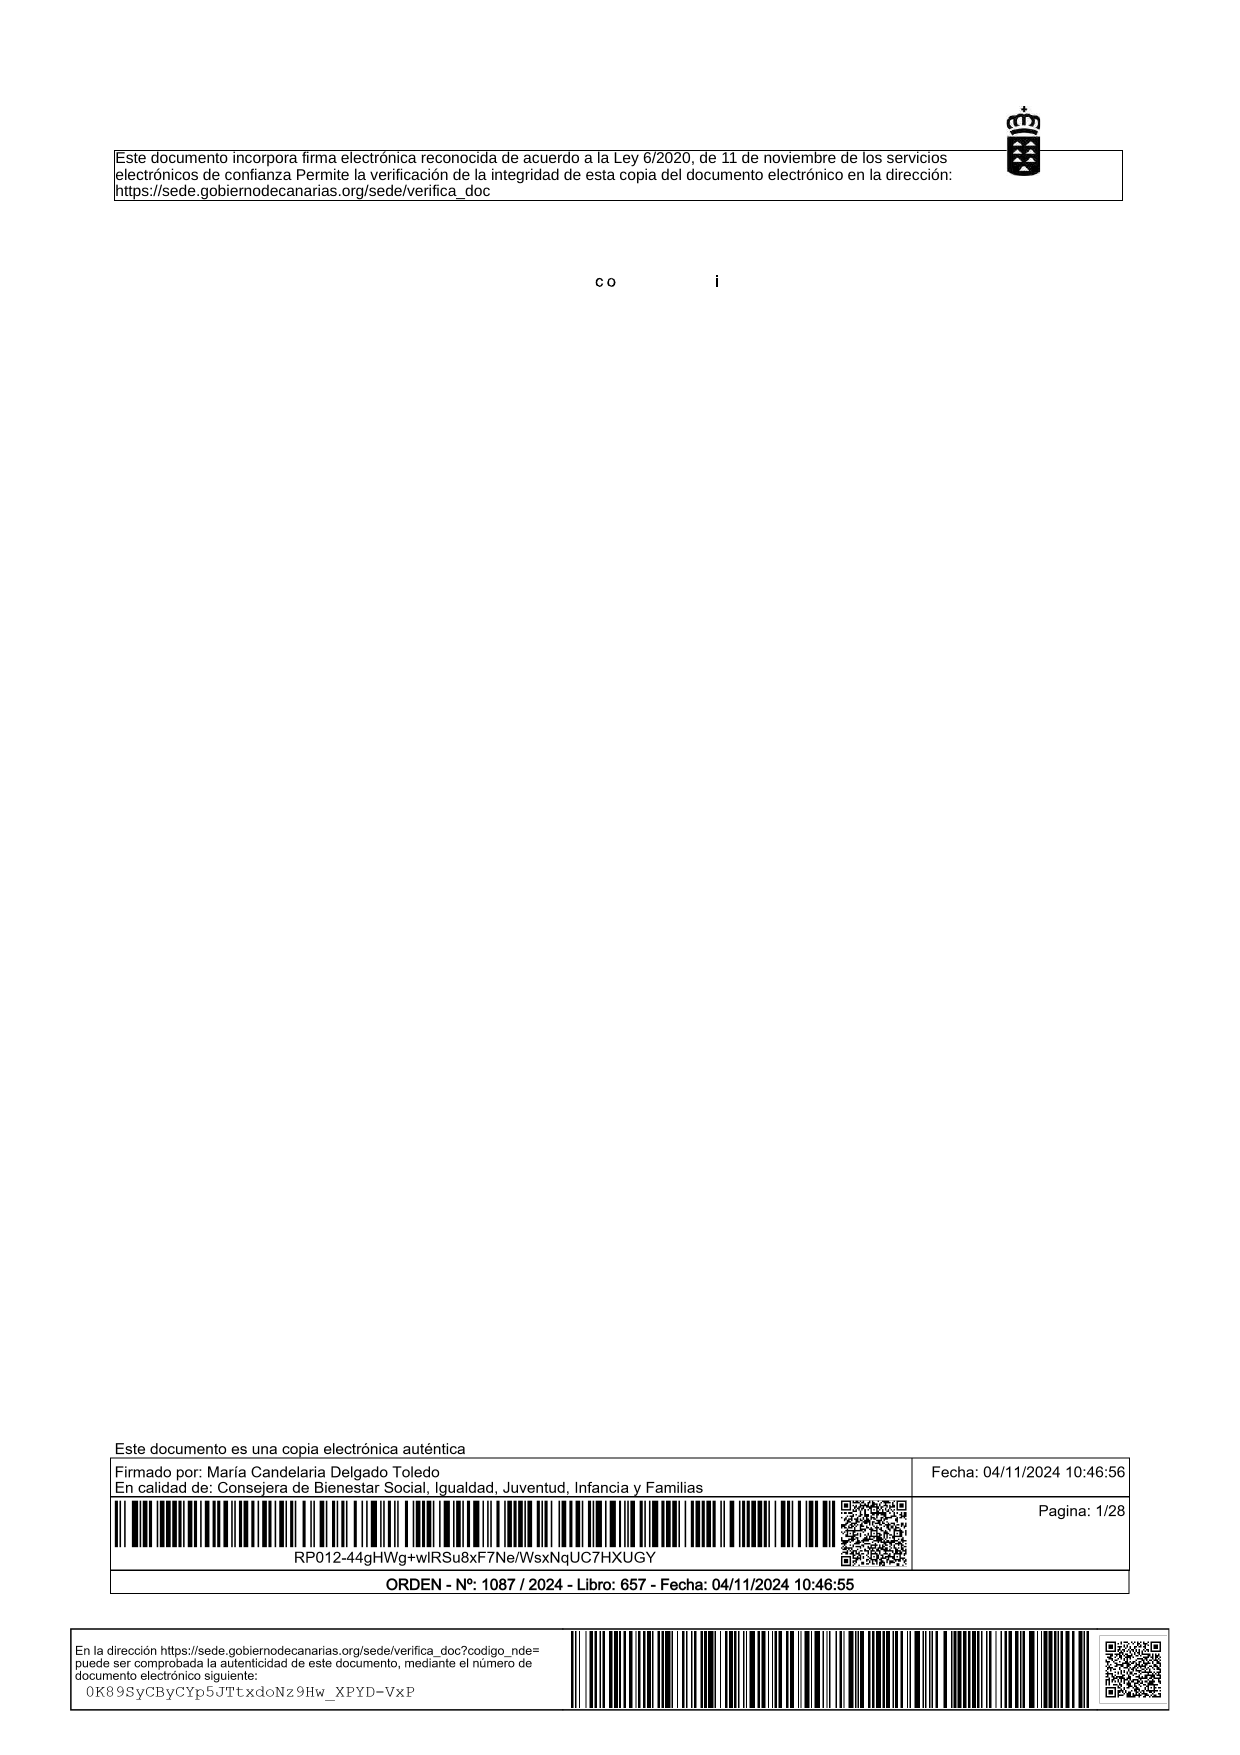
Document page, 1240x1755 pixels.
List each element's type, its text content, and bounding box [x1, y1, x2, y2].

text Este documento incorpora firma electrónica reconocida de acuerdo a la Ley 6/2020, de 11 de noviembre de los servicios electrónicos de confianza Permite la verificación de la integridad de esta copia del documento electrónico en la dirección: https://sede.gobiernodecanarias.org/sede/verifica_doc [115, 151, 1122, 200]
